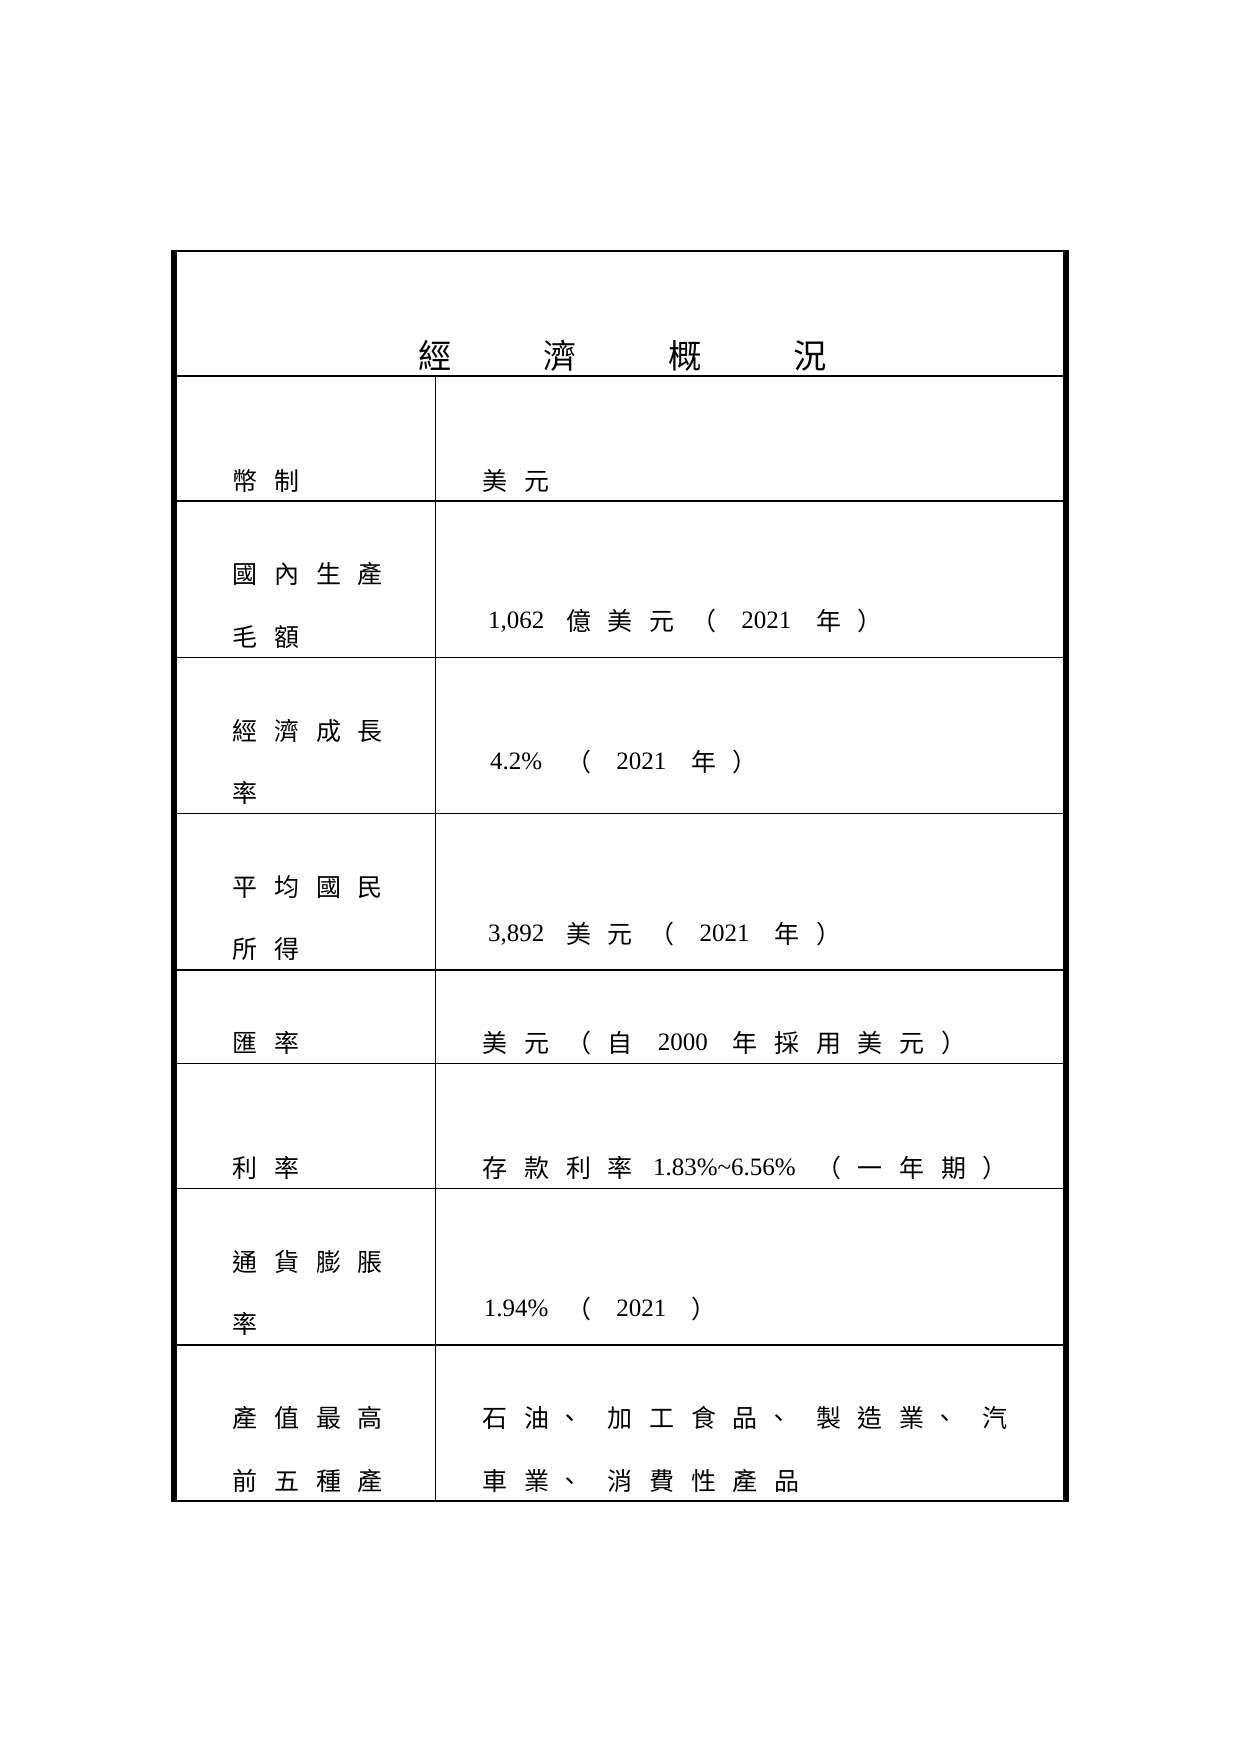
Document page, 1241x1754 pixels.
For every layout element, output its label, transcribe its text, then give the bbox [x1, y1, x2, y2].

table_cell 經 濟 概 況 [177, 252, 1063, 375]
table_cell 通貨膨脹率 [177, 1189, 435, 1344]
table_cell 美元 [436, 377, 1063, 500]
table_cell 國內生產毛額 [177, 502, 435, 656]
table_cell 平均國民所得 [177, 814, 435, 969]
table_cell 美元（自2000年採用美元） [436, 971, 1063, 1063]
table_cell 產值最高前五種產 [177, 1346, 435, 1500]
table_cell 利率 [177, 1064, 435, 1188]
table_cell 1,062億美元（2021年） [436, 502, 1063, 656]
table_cell 石油、加工食品、製造業、汽車業、消費性產品 [436, 1346, 1063, 1500]
table_cell 匯率 [177, 971, 435, 1063]
table_cell 4.2%（2021年） [436, 658, 1063, 813]
table_cell 3,892美元（2021年） [436, 814, 1063, 969]
table_cell 存款利率1.83%~6.56%（一年期） [436, 1064, 1063, 1188]
table_cell 經濟成長率 [177, 658, 435, 813]
table_cell 1.94%（2021） [436, 1189, 1063, 1344]
table_cell 幣制 [177, 377, 435, 500]
